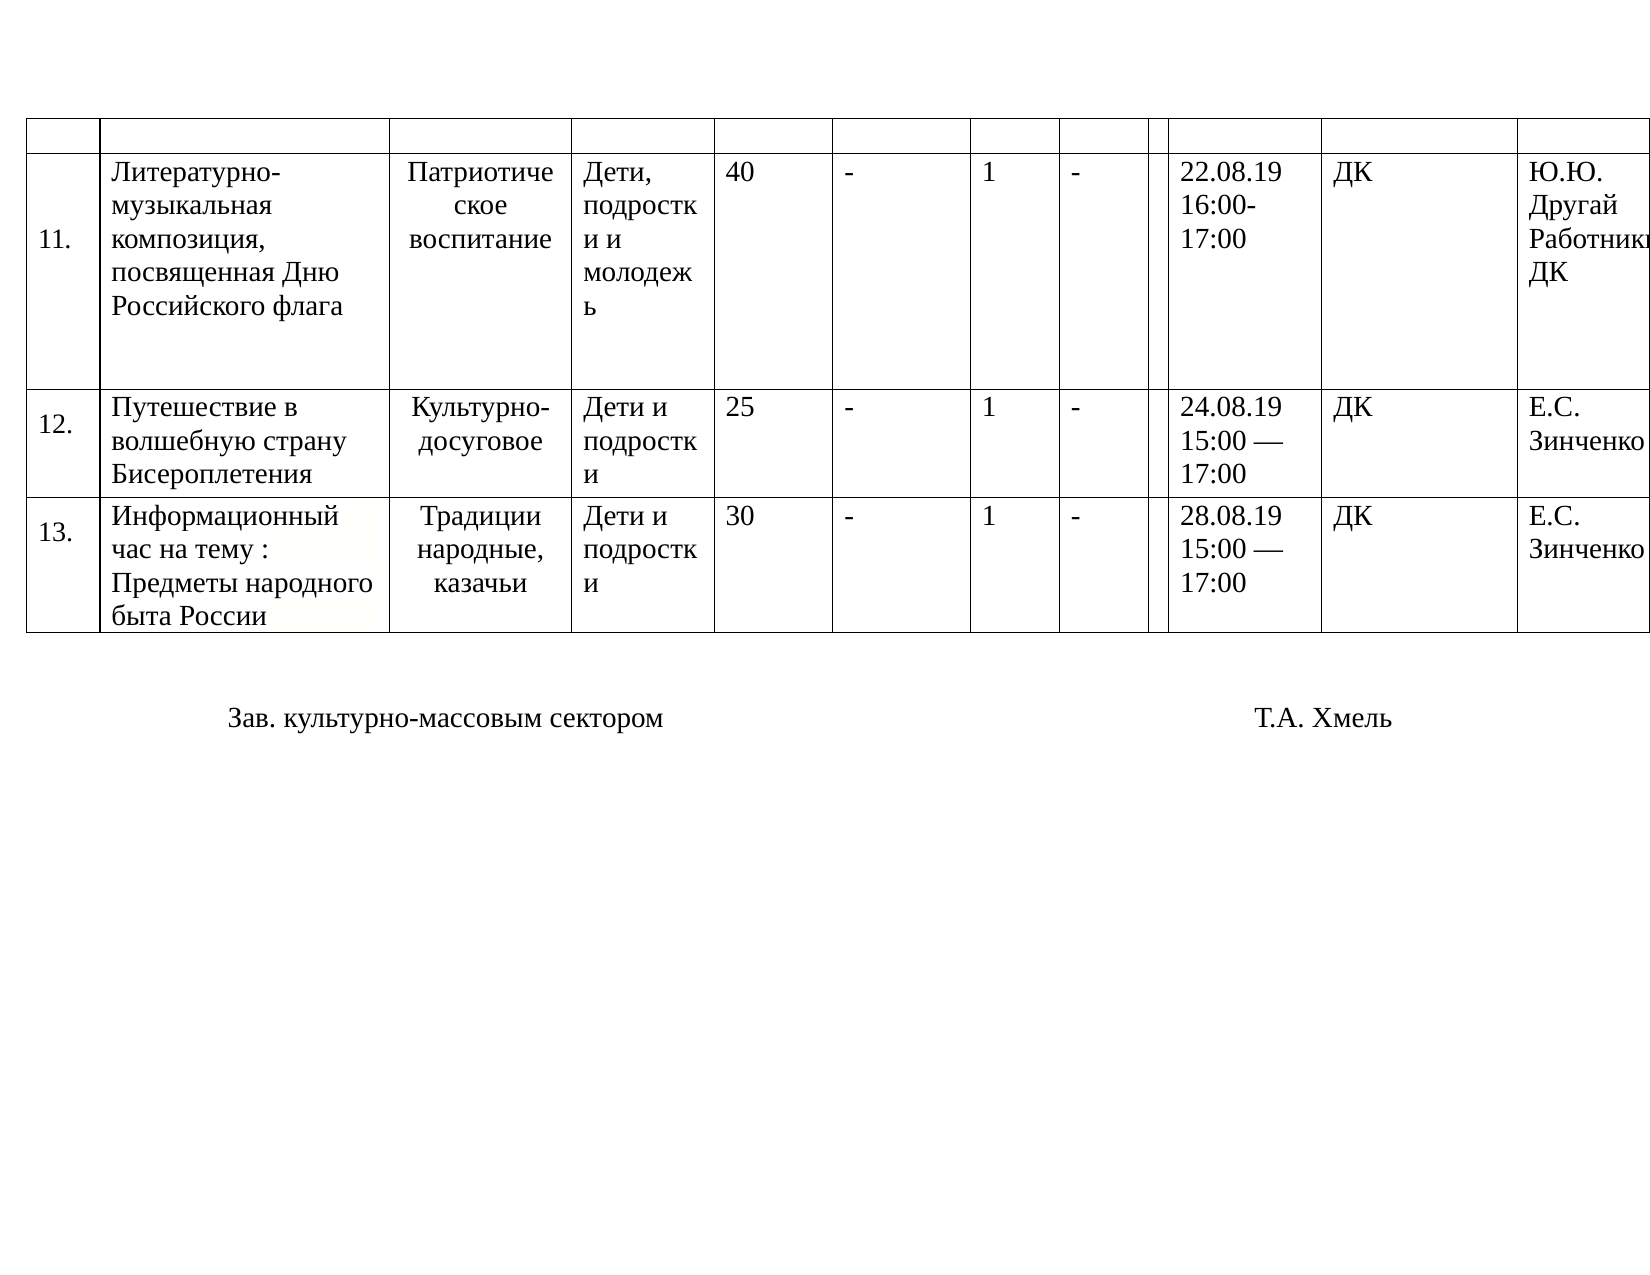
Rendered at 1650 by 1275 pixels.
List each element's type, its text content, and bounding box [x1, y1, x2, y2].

table_cell 22.08.19 16:00- 17:00 [1169, 154, 1321, 388]
table_cell [1322, 119, 1517, 153]
table_cell - [1149, 119, 1168, 153]
table_cell 1 [971, 498, 1059, 632]
table_cell 1 [971, 154, 1059, 388]
table_cell [390, 119, 571, 153]
table_cell 25 [715, 390, 832, 497]
table_cell [101, 119, 389, 153]
table_cell Дети и подростки [572, 498, 714, 632]
table_cell - [1060, 498, 1148, 632]
table_cell Ю.Ю. Другай Работники ДК [1518, 119, 1649, 153]
table_cell Информационный час на тему : Предметы народного быта России [378, 498, 389, 632]
table_cell 28.08.19 15:00 — 17:00 [1169, 498, 1321, 632]
table_cell 1 [971, 390, 1059, 497]
table_cell - [1149, 390, 1168, 497]
table_cell - [833, 498, 970, 632]
table_cell Дети и подростки [572, 390, 714, 497]
table_cell 24.08.19 15:00 — 17:00 [1169, 390, 1321, 497]
table_cell Дети, подростки и молодежь [572, 154, 714, 388]
table_cell ДК [1322, 154, 1517, 388]
table_cell - [1060, 119, 1148, 153]
table_cell [715, 119, 832, 153]
table_cell [971, 119, 1059, 153]
table_cell 12. [27, 390, 99, 497]
table_cell Путешествие в волшебную страну Бисероплетения [101, 390, 389, 497]
table_cell - [1149, 498, 1168, 632]
table_cell [1169, 119, 1321, 153]
table_cell Е.С. Зинченко [1518, 390, 1649, 497]
table_cell - [833, 390, 970, 497]
table_cell 13. [27, 498, 99, 632]
table_cell Литературно-музыкальная композиция, посвященная Дню Российского флага [101, 154, 389, 388]
table_cell - [1060, 390, 1148, 497]
table_cell Культурно-досуговое [390, 390, 571, 497]
table_cell - [833, 119, 970, 153]
table_cell Информационный час на тему : Предметы народного быта России [101, 498, 111, 632]
table_cell Е.С. Зинченко [1518, 498, 1649, 632]
table_cell Традиции народные, казачьи [390, 498, 571, 632]
table_cell [572, 119, 714, 153]
table_cell Патриотическое воспитание [390, 154, 571, 388]
text Зав. культурно-массовым сектором Т.А. Хмель [118, 700, 1532, 733]
table_cell [27, 119, 99, 153]
table_cell - [1060, 154, 1148, 388]
table_cell 30 [715, 498, 832, 632]
table_cell ДК [1322, 390, 1517, 497]
table_cell - [833, 154, 970, 388]
table_cell ДК [1322, 498, 1517, 632]
table_cell 11. [27, 154, 99, 388]
table_cell - [1149, 154, 1168, 388]
table_cell Ю.Ю. Другай Работники ДК [1518, 154, 1649, 388]
table_cell 40 [715, 154, 832, 388]
